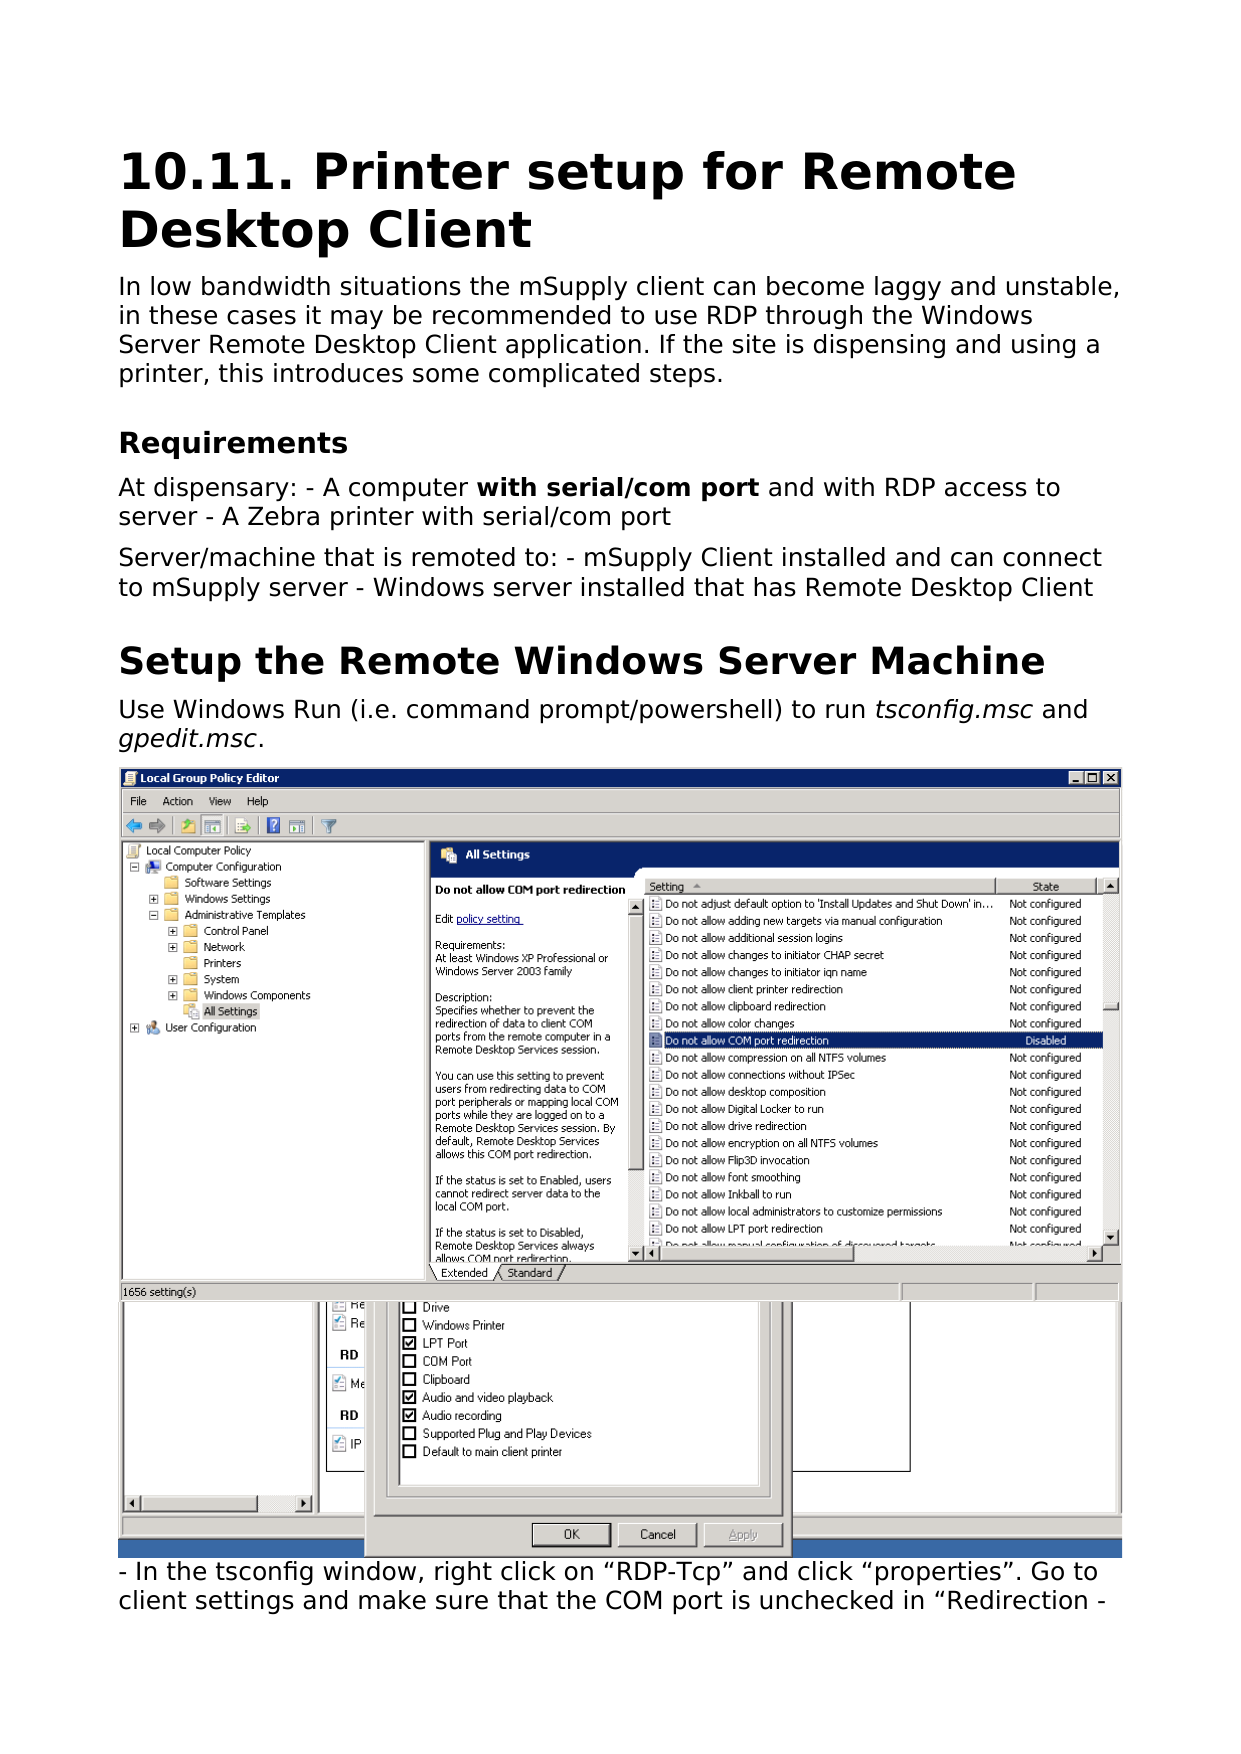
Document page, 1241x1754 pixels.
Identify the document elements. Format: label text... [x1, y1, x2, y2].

picture [118, 766, 1123, 1558]
text In low bandwidth situations the mSupply client can become laggy and unstable, in these cases it may be recommended to use RDP through the Windows Server Remote Desktop Client application. If the site is dispensing and using a printer, this introduces some complicated steps. [118, 272, 1122, 389]
subtitle 10.11. Printer setup for Remote Desktop Client [118, 143, 1122, 259]
text At dispensary: - A computer with serial/com port and with RDP access to server - A Zebra printer with serial/com port [118, 473, 1122, 531]
subtitle Setup the Remote Windows Server Machine [118, 639, 1122, 683]
text Use Windows Run (i.e. command prompt/powershell) to run tsconfig.msc and gpedit.msc. [118, 696, 1122, 754]
text Server/machine that is remoted to: - mSupply Client installed and can connect to mSupply server - Windows server installed that has Remote Desktop Client [118, 543, 1122, 602]
subtitle Requirements [118, 426, 1122, 460]
text - In the tsconfig window, right click on “RDP-Tcp” and click “properties”. Go to client settings and make sure that the COM port is unchecked in “Redirection [118, 1558, 1122, 1616]
